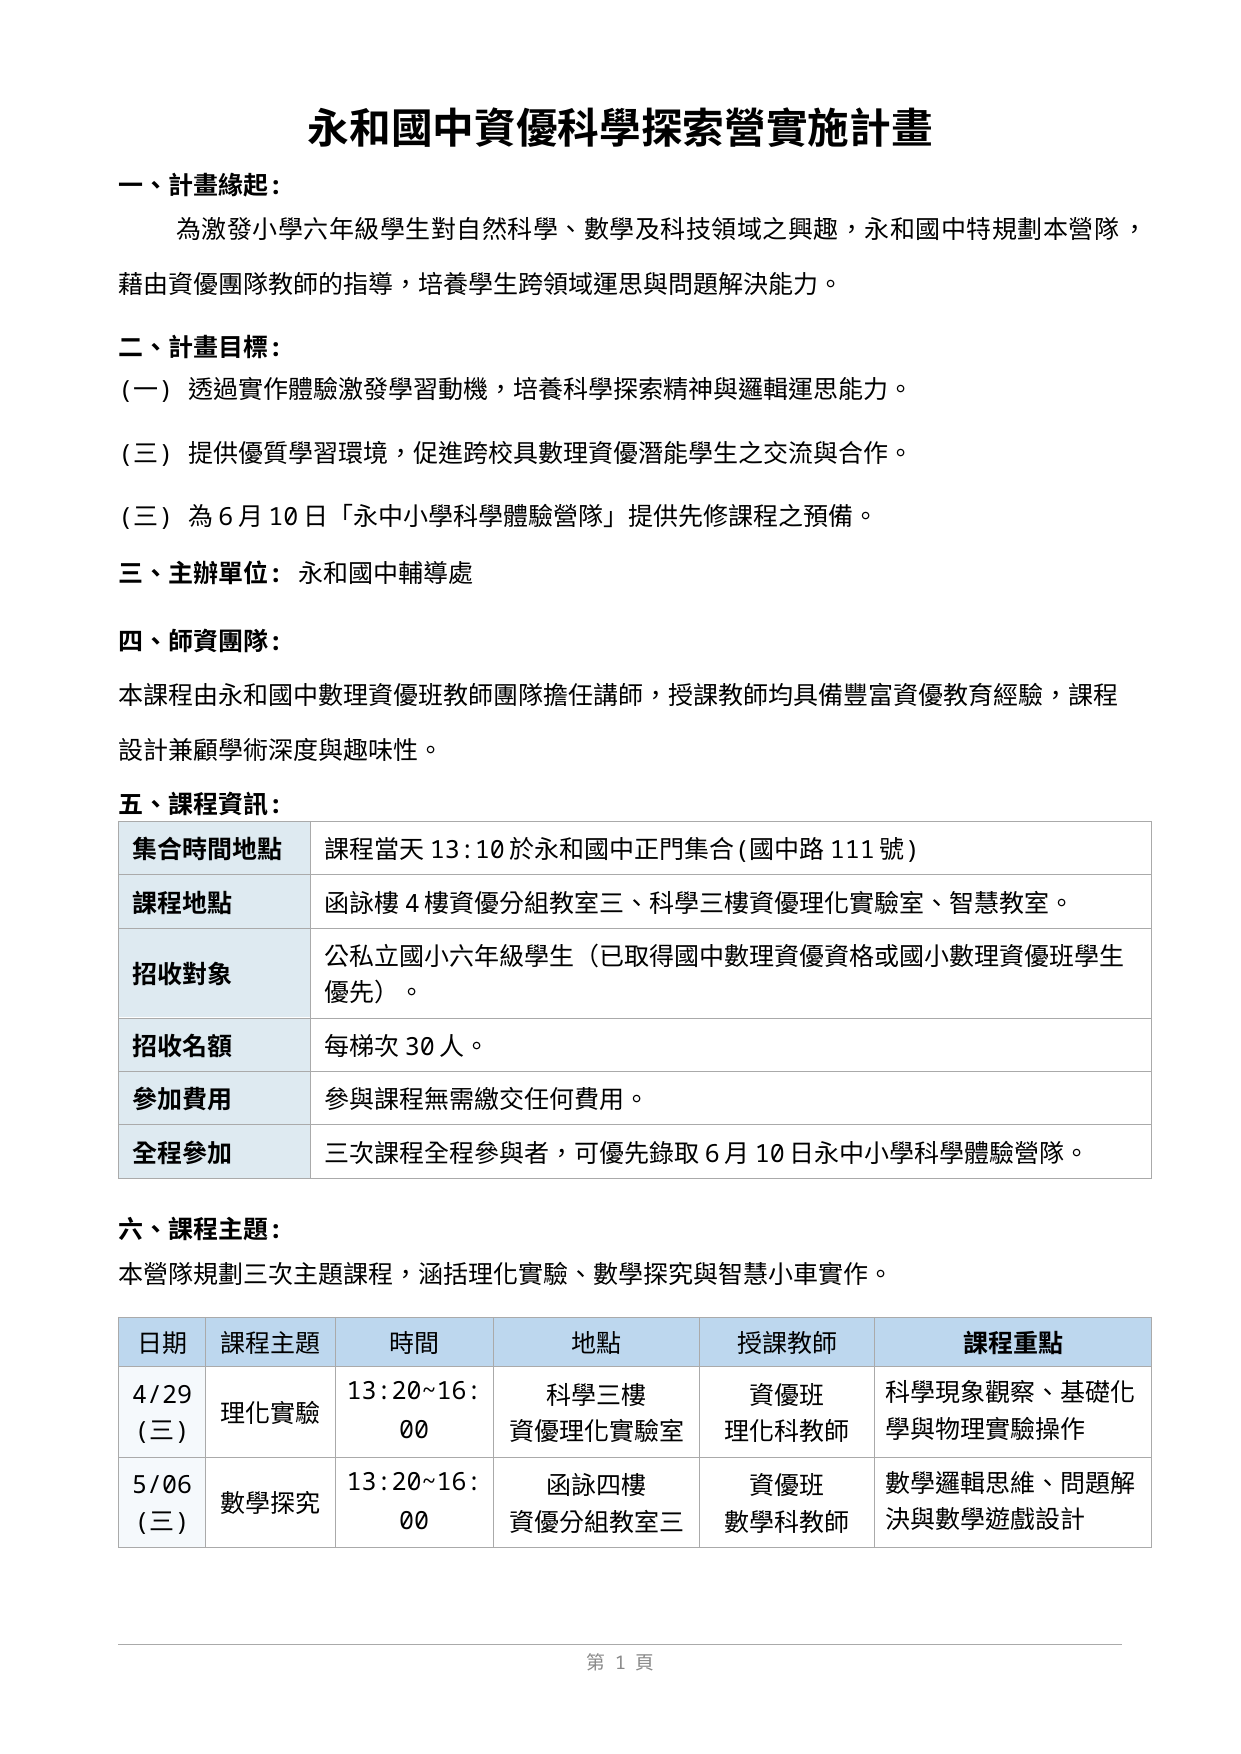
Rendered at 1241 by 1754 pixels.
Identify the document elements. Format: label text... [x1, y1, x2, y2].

table_cell 13:20~16:00 [336, 1458, 493, 1547]
text 一、計畫緣起: [118, 165, 1122, 202]
table_cell 招收對象 [119, 929, 310, 1017]
table_cell 資優班 數學科教師 [700, 1458, 874, 1547]
table_cell 5/06 (三) [119, 1458, 205, 1547]
table_cell 公私立國小六年級學生（已取得國中數理資優資格或國小數理資優班學生優先）。 [311, 929, 1151, 1017]
table_header 日期 [119, 1318, 205, 1366]
text 五、課程資訊: [118, 784, 1122, 821]
table_cell 課程地點 [119, 875, 310, 928]
table_cell 科學三樓 資優理化實驗室 [494, 1367, 699, 1457]
text 本課程由永和國中數理資優班教師團隊擔任講師，授課教師均具備豐富資優教育經驗，課程設計兼顧學術深度與趣味性。 [118, 676, 1122, 766]
text (三) 提供優質學習環境，促進跨校具數理資優潛能學生之交流與合作。 [118, 433, 1122, 469]
table_cell 參加費用 [119, 1072, 310, 1124]
table_cell 函詠樓4樓資優分組教室三、科學三樓資優理化實驗室、智慧教室。 [311, 875, 1151, 928]
text 為激發小學六年級學生對自然科學、數學及科技領域之興趣，永和國中特規劃本營隊，藉由資優團隊教師的指導，培養學生跨領域運思與問題解決能力。 [118, 210, 1122, 301]
text 永和國中資優科學探索營實施計畫 [118, 95, 1122, 155]
table_cell 4/29 (三) [119, 1367, 205, 1457]
text 本營隊規劃三次主題課程，涵括理化實驗、數學探究與智慧小車實作。 [118, 1254, 1122, 1290]
table_header 集合時間地點 [119, 822, 310, 874]
table_header 授課教師 [700, 1318, 874, 1366]
table_cell 函詠四樓 資優分組教室三 [494, 1458, 699, 1547]
table_cell 全程參加 [119, 1125, 310, 1178]
table_header 課程主題 [206, 1318, 335, 1366]
table_header 課程當天13:10於永和國中正門集合(國中路111號) [311, 822, 1151, 874]
table_cell 科學現象觀察、基礎化學與物理實驗操作 [875, 1367, 1151, 1457]
table_cell 參與課程無需繳交任何費用。 [311, 1072, 1151, 1124]
text 四、師資團隊: [118, 621, 1122, 658]
table_cell 每梯次30人。 [311, 1019, 1151, 1071]
text 二、計畫目標: [118, 327, 1122, 363]
table_header 地點 [494, 1318, 699, 1366]
table_cell 招收名額 [119, 1019, 310, 1071]
table_cell 數學邏輯思維、問題解決與數學遊戲設計 [875, 1458, 1151, 1547]
table_cell 理化實驗 [206, 1367, 335, 1457]
table_cell 13:20~16:00 [336, 1367, 493, 1457]
text 六、課程主題: [118, 1209, 1122, 1246]
text (三) 為6月10日「永中小學科學體驗營隊」提供先修課程之預備。 [118, 497, 1122, 533]
table_header 課程重點 [875, 1318, 1151, 1366]
table_header 時間 [336, 1318, 493, 1366]
text 三、主辦單位: 永和國中輔導處 [118, 554, 1122, 590]
table_cell 三次課程全程參與者，可優先錄取6月10日永中小學科學體驗營隊。 [311, 1125, 1151, 1178]
table_cell 資優班 理化科教師 [700, 1367, 874, 1457]
table_cell 數學探究 [206, 1458, 335, 1547]
text (一) 透過實作體驗激發學習動機，培養科學探索精神與邏輯運思能力。 [118, 369, 1122, 406]
